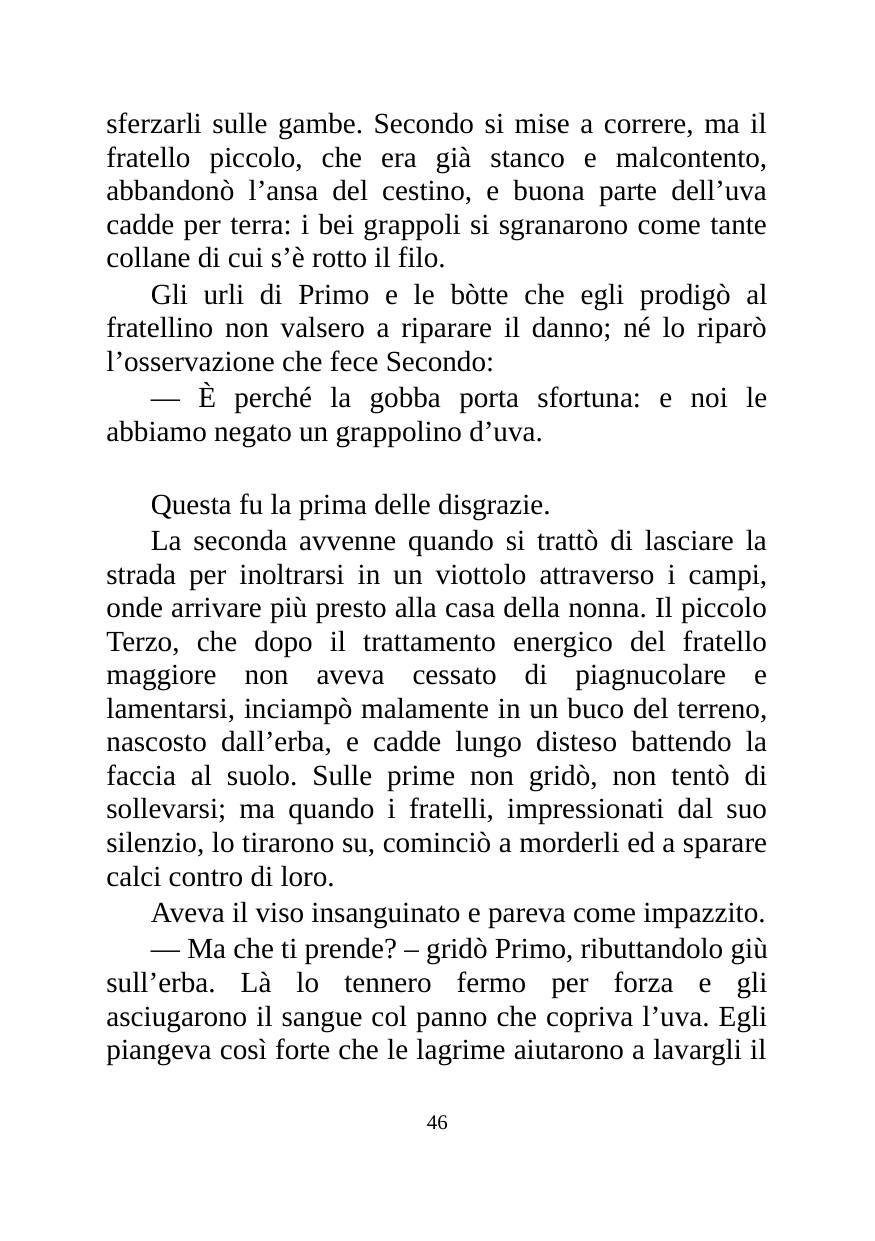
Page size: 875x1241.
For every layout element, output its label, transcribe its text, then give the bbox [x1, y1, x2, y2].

text La seconda avvenne quando si trattò di lasciare la strada per inoltrarsi in un viottolo attraverso i campi, onde arrivare più presto alla casa della nonna. Il piccolo Terzo, che dopo il trattamento energico del fratello maggiore non aveva cessato di piagnucolare e lamentarsi, inciampò malamente in un buco del terreno, nascosto dall’erba, e cadde lungo disteso battendo la faccia al suolo. Sulle prime non gridò, non tentò di sollevarsi; ma quando i fratelli, impressionati dal suo silenzio, lo tirarono su, cominciò a morderli ed a sparare calci contro di loro. [106, 523, 768, 892]
text — È perché la gobba porta sfortuna: e noi le abbiamo negato un grappolino d’uva. [106, 380, 768, 447]
text — Ma che ti prende? – gridò Primo, ributtandolo giù sull’erba. Là lo tennero fermo per forza e gli asciugarono il sangue col panno che copriva l’uva. Egli piangeva così forte che le lagrime aiutarono a lavargli il [106, 932, 768, 1066]
text sferzarli sulle gambe. Secondo si mise a correre, ma il fratello piccolo, che era già stanco e malcontento, abbandonò l’ansa del cestino, e buona parte dell’uva cadde per terra: i bei grappoli si sgranarono come tante collane di cui s’è rotto il filo. [106, 106, 768, 274]
text Gli urli di Primo e le bòtte che egli prodigò al fratellino non valsero a riparare il danno; né lo riparò l’osservazione che fece Secondo: [106, 277, 768, 377]
text Questa fu la prima delle disgrazie. [106, 487, 768, 520]
text Aveva il viso insanguinato e pareva come impazzito. [106, 895, 768, 929]
